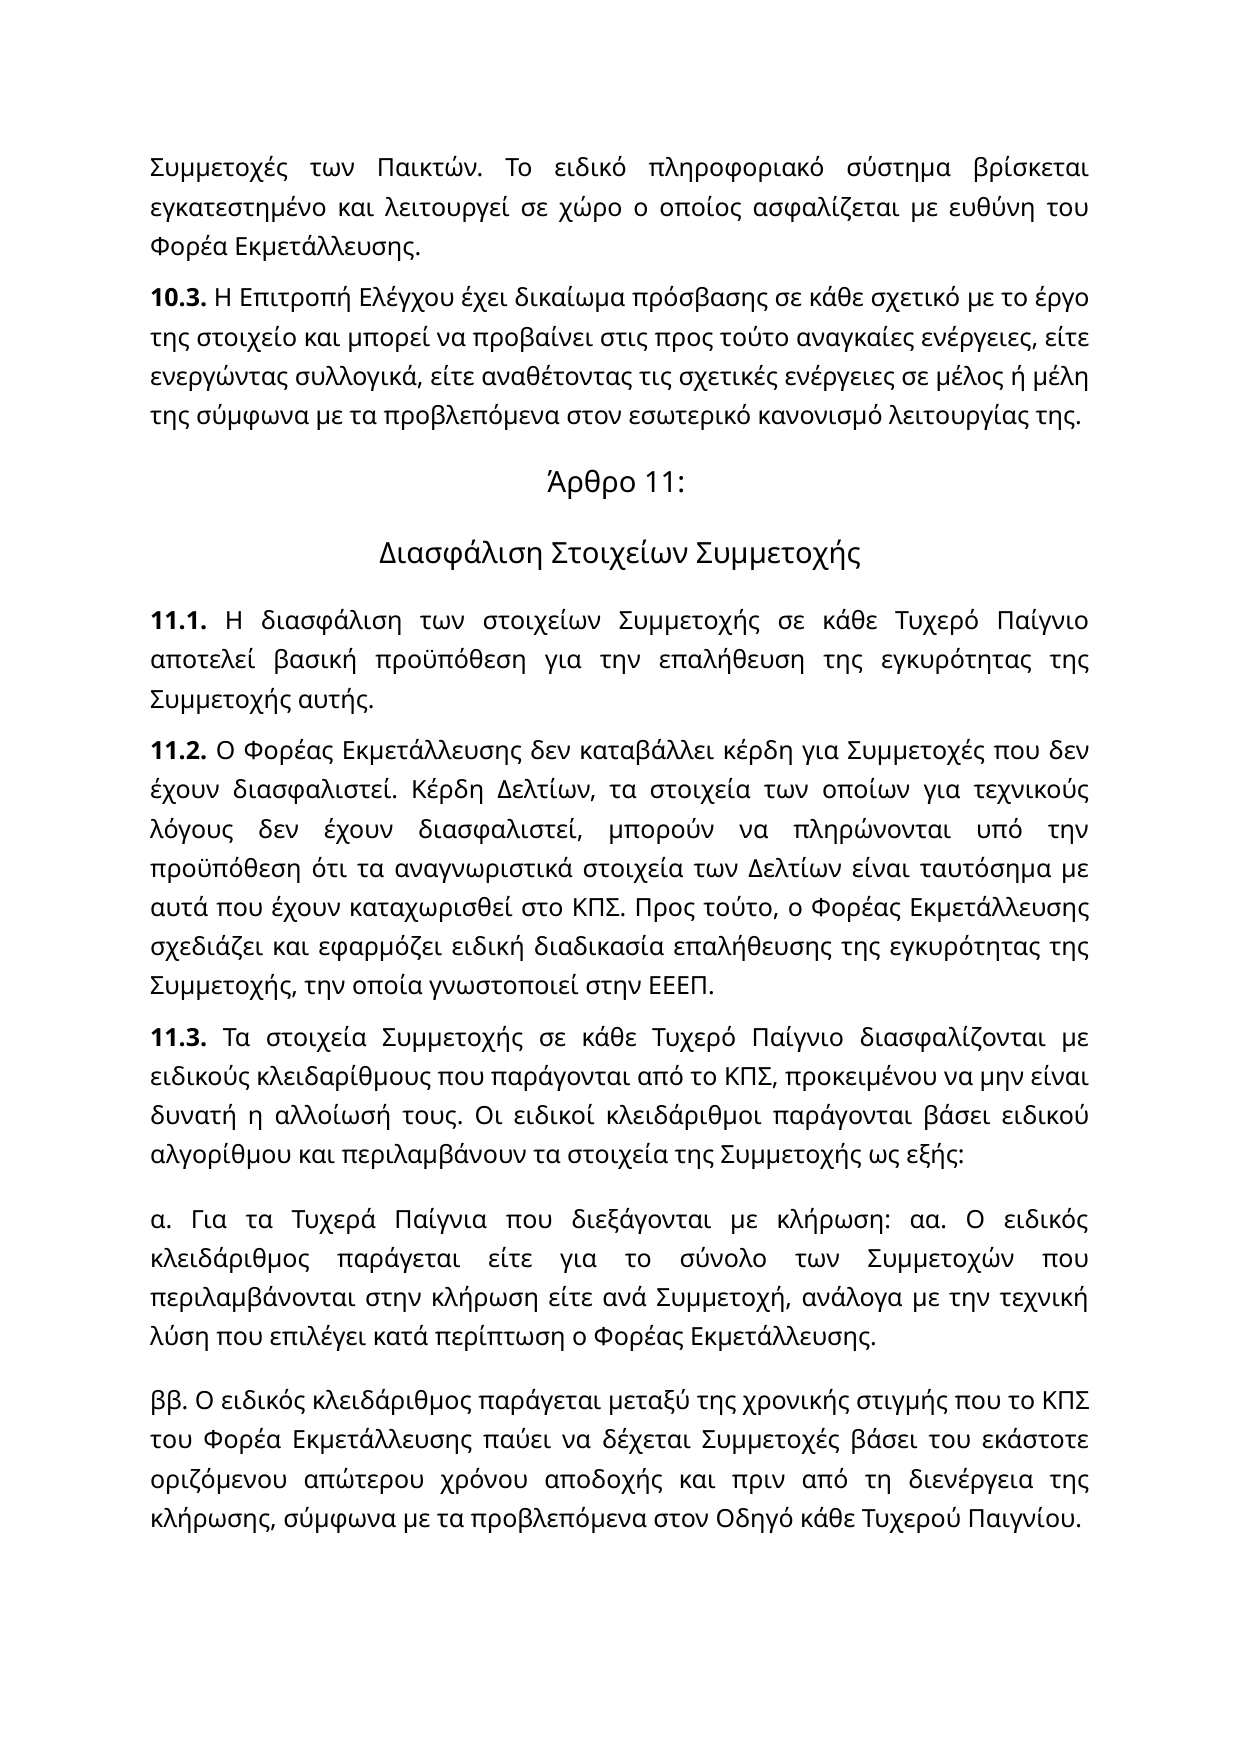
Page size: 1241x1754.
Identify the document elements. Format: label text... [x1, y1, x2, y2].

text 10.3. Η Επιτροπή Ελέγχου έχει δικαίωμα πρόσβασης σε κάθε σχετικό με το έργο της στοιχείο και μπορεί να προβαίνει στις προς τούτο αναγκαίες ενέργειες, είτε ενεργώντας συλλογικά, είτε αναθέτοντας τις σχετικές ενέργειες σε μέλος ή μέλη της σύμφωνα με τα προβλεπόμενα στον εσωτερικό κανονισμό λειτουργίας της. [150, 280, 1090, 432]
text 11.3. Τα στοιχεία Συμμετοχής σε κάθε Τυχερό Παίγνιο διασφαλίζονται με ειδικούς κλειδαρίθμους που παράγονται από το ΚΠΣ, προκειμένου να μην είναι δυνατή η αλλοίωσή τους. Οι ειδικοί κλειδάριθμοι παράγονται βάσει ειδικού αλγορίθμου και περιλαμβάνουν τα στοιχεία της Συμμετοχής ως εξής: [150, 1019, 1090, 1171]
text Συμμετοχές των Παικτών. Το ειδικό πληροφοριακό σύστημα βρίσκεται εγκατεστημένο και λειτουργεί σε χώρο ο οποίος ασφαλίζεται με ευθύνη του Φορέα Εκμετάλλευσης. [150, 150, 1090, 262]
subtitle Διασφάλιση Στοιχείων Συμμετοχής [150, 532, 1090, 572]
text α. Για τα Τυχερά Παίγνια που διεξάγονται με κλήρωση: αα. Ο ειδικός κλειδάριθμος παράγεται είτε για το σύνολο των Συμμετοχών που περιλαμβάνονται στην κλήρωση είτε ανά Συμμετοχή, ανάλογα με την τεχνική λύση που επιλέγει κατά περίπτωση ο Φορέας Εκμετάλλευσης. [150, 1201, 1090, 1353]
subtitle Άρθρο 11: [150, 462, 1090, 501]
text ββ. Ο ειδικός κλειδάριθμος παράγεται μεταξύ της χρονικής στιγμής που το ΚΠΣ του Φορέα Εκμετάλλευσης παύει να δέχεται Συμμετοχές βάσει του εκάστοτε οριζόμενου απώτερου χρόνου αποδοχής και πριν από τη διενέργεια της κλήρωσης, σύμφωνα με τα προβλεπόμενα στον Οδηγό κάθε Τυχερού Παιγνίου. [150, 1383, 1090, 1534]
text 11.1. Η διασφάλιση των στοιχείων Συμμετοχής σε κάθε Τυχερό Παίγνιο αποτελεί βασική προϋπόθεση για την επαλήθευση της εγκυρότητας της Συμμετοχής αυτής. [150, 603, 1090, 715]
text 11.2. Ο Φορέας Εκμετάλλευσης δεν καταβάλλει κέρδη για Συμμετοχές που δεν έχουν διασφαλιστεί. Κέρδη Δελτίων, τα στοιχεία των οποίων για τεχνικούς λόγους δεν έχουν διασφαλιστεί, μπορούν να πληρώνονται υπό την προϋπόθεση ότι τα αναγνωριστικά στοιχεία των Δελτίων είναι ταυτόσημα με αυτά που έχουν καταχωρισθεί στο ΚΠΣ. Προς τούτο, ο Φορέας Εκμετάλλευσης σχεδιάζει και εφαρμόζει ειδική διαδικασία επαλήθευσης της εγκυρότητας της Συμμετοχής, την οποία γνωστοποιεί στην ΕΕΕΠ. [150, 733, 1090, 1002]
